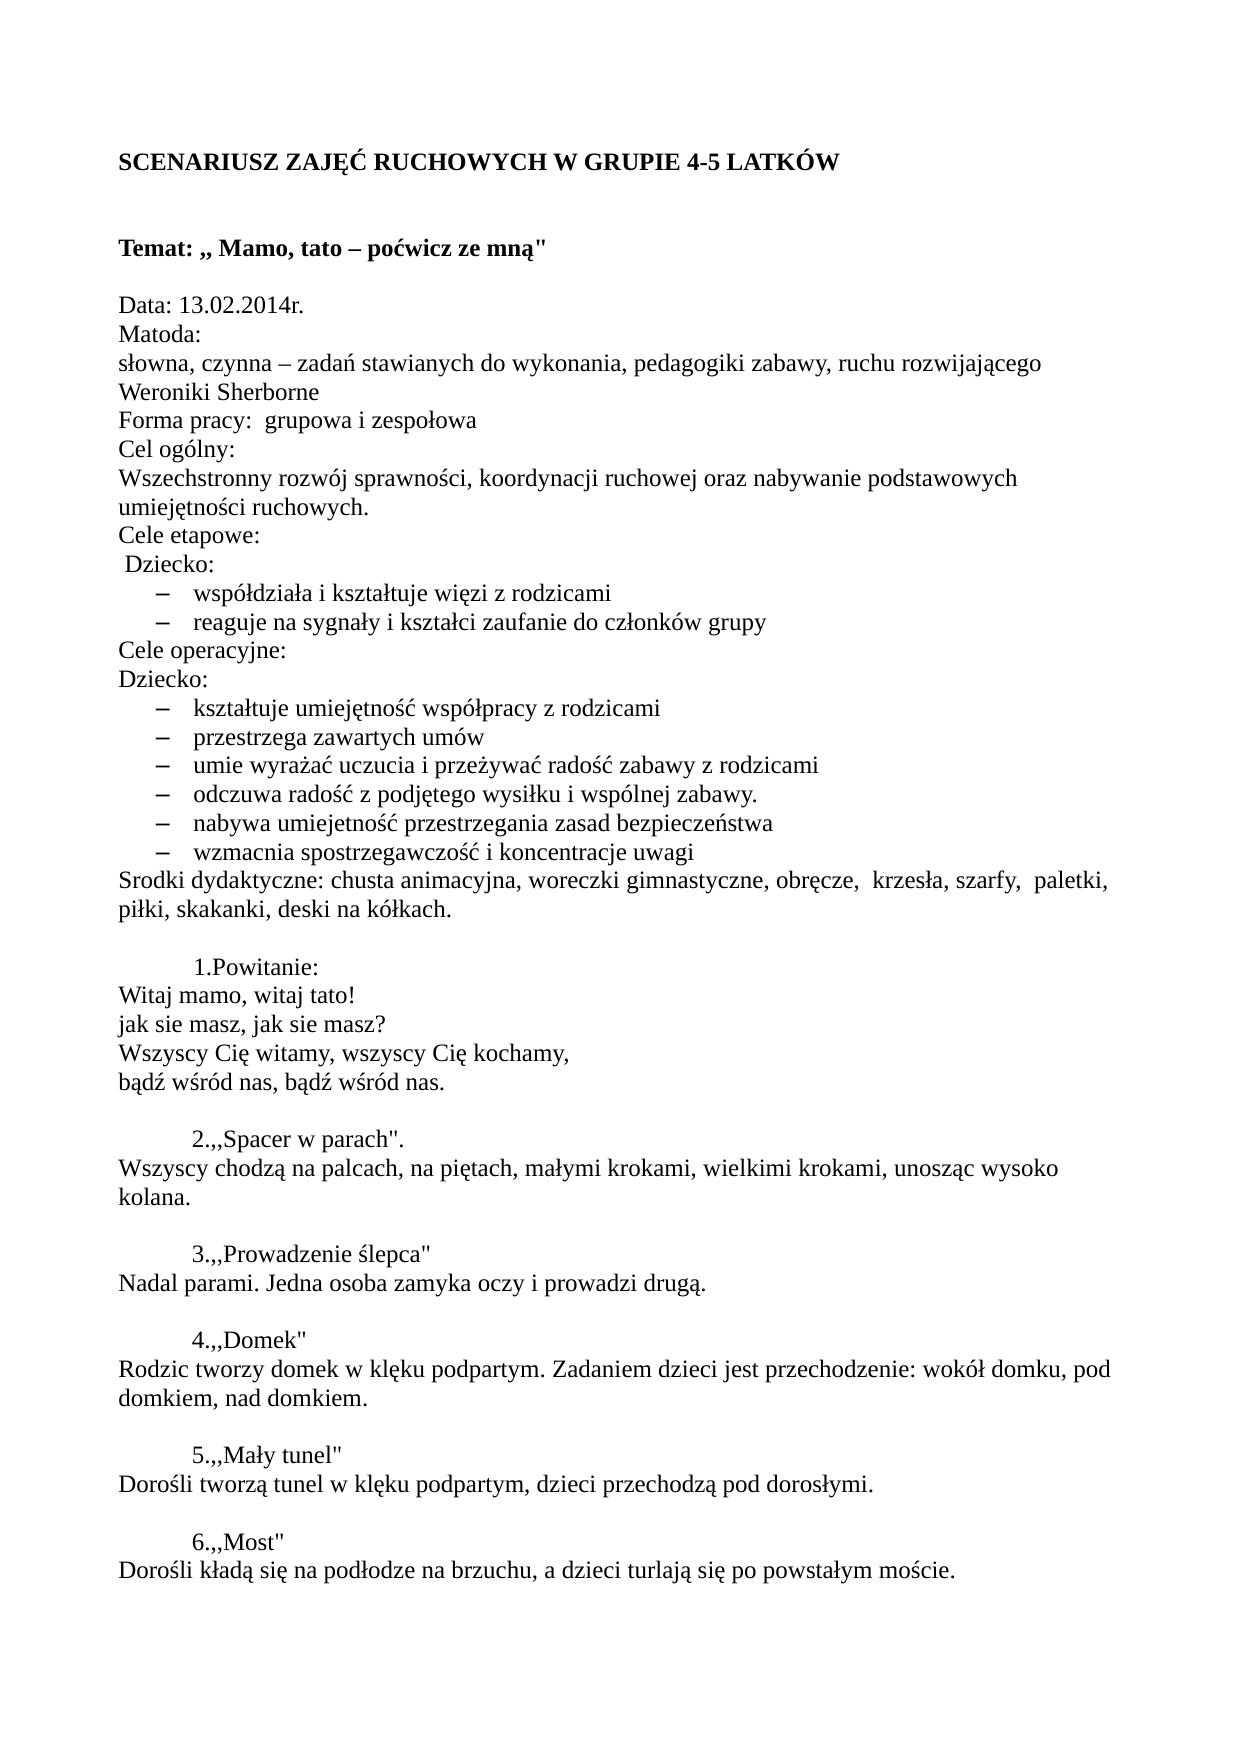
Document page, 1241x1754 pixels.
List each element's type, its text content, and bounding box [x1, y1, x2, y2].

list umie wyrażać uczucia i przeżywać radość zabawy z rodzicami [156, 751, 1122, 779]
text 5.,,Mały tunel" [118, 1441, 1122, 1469]
text Srodki dydaktyczne: chusta animacyjna, woreczki gimnastyczne, obręcze, krzesła, szarfy, paletki, piłki, skakanki, deski na kółkach. [118, 866, 1122, 923]
text Cele operacyjne: [118, 636, 1122, 664]
text Forma pracy: grupowa i zespołowa [118, 406, 1122, 434]
text słowna, czynna – zadań stawianych do wykonania, pedagogiki zabawy, ruchu rozwijającego Weroniki Sherborne [118, 348, 1122, 406]
list 1.Powitanie: [156, 952, 1122, 981]
list wzmacnia spostrzegawczość i koncentracje uwagi [156, 837, 1122, 866]
list przestrzega zawartych umów [156, 722, 1122, 751]
text bądź wśród nas, bądź wśród nas. [118, 1067, 1122, 1096]
text Wszechstronny rozwój sprawności, koordynacji ruchowej oraz nabywanie podstawowych umiejętności ruchowych. [118, 463, 1122, 521]
list kształtuje umiejętność współpracy z rodzicami [156, 693, 1122, 722]
list reaguje na sygnały i kształci zaufanie do członków grupy [156, 607, 1122, 636]
text Dziecko: [118, 549, 1122, 578]
list odczuwa radość z podjętego wysiłku i wspólnej zabawy. [156, 779, 1122, 808]
text 6.,,Most" [118, 1527, 1122, 1556]
text jak sie masz, jak sie masz? [118, 1009, 1122, 1038]
text Wszyscy chodzą na palcach, na piętach, małymi krokami, wielkimi krokami, unosząc wysoko kolana. [118, 1153, 1122, 1211]
text Cele etapowe: [118, 521, 1122, 549]
text Cel ogólny: [118, 434, 1122, 463]
text Matoda: [118, 319, 1122, 348]
text Witaj mamo, witaj tato! [118, 981, 1122, 1009]
text 3.,,Prowadzenie ślepca" [118, 1239, 1122, 1268]
text Dziecko: [118, 664, 1122, 693]
text Dorośli tworzą tunel w klęku podpartym, dzieci przechodzą pod dorosłymi. [118, 1469, 1122, 1498]
text 4.,,Domek" [118, 1326, 1122, 1354]
text Nadal parami. Jedna osoba zamyka oczy i prowadzi drugą. [118, 1268, 1122, 1297]
text Rodzic tworzy domek w klęku podpartym. Zadaniem dzieci jest przechodzenie: wokół domku, pod domkiem, nad domkiem. [118, 1354, 1122, 1412]
list nabywa umiejetność przestrzegania zasad bezpieczeństwa [156, 808, 1122, 837]
text Data: 13.02.2014r. [118, 291, 1122, 319]
text Temat: ,, Mamo, tato – poćwicz ze mną" [118, 233, 1122, 262]
text Wszyscy Cię witamy, wszyscy Cię kochamy, [118, 1038, 1122, 1067]
list współdziała i kształtuje więzi z rodzicami [156, 578, 1122, 607]
text SCENARIUSZ ZAJĘĆ RUCHOWYCH W GRUPIE 4-5 LATKÓW [118, 147, 1122, 176]
text 2.,,Spacer w parach". [118, 1124, 1122, 1153]
text Dorośli kładą się na podłodze na brzuchu, a dzieci turlają się po powstałym moście. [118, 1556, 1122, 1584]
